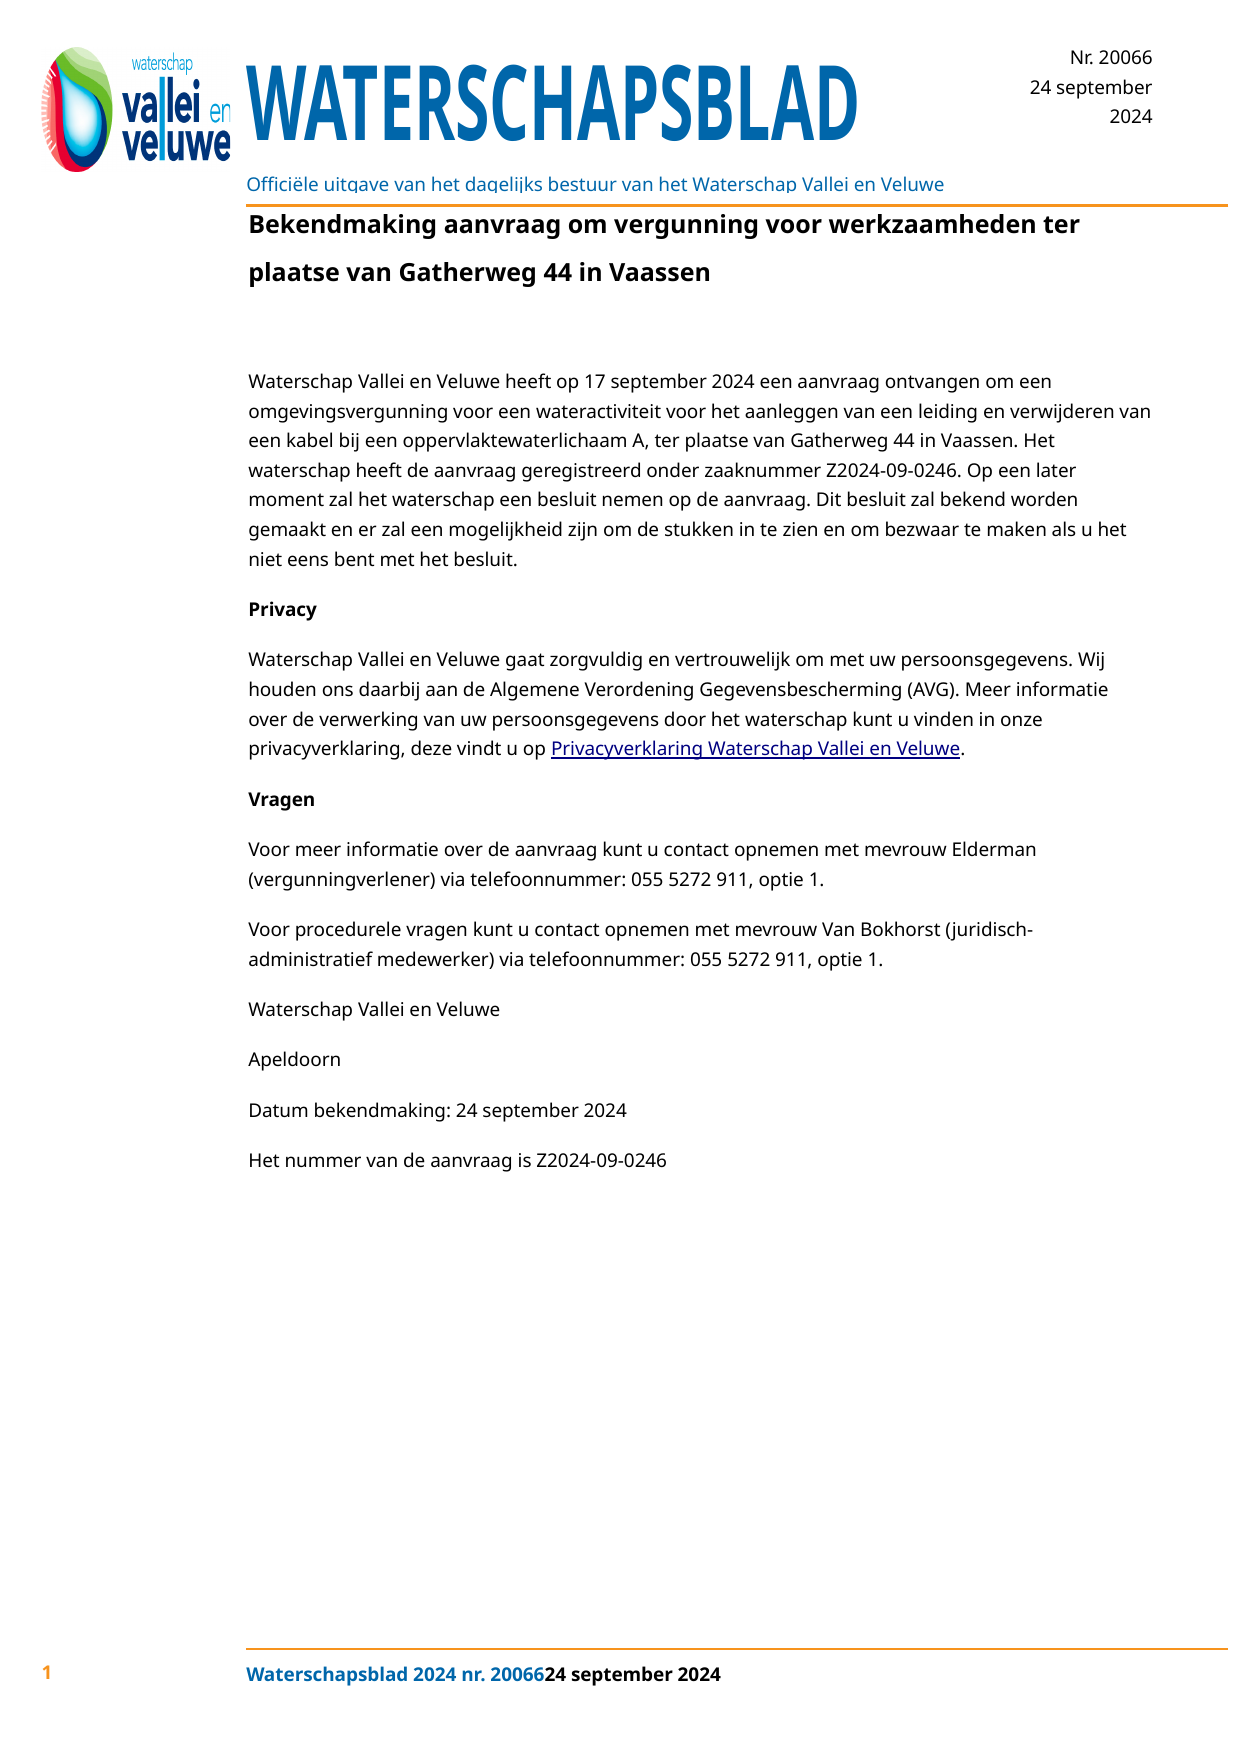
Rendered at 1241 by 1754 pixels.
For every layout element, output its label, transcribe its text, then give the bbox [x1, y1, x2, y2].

text Datum bekendmaking: 24 september 2024 [248, 1097, 1152, 1123]
text Waterschap Vallei en Veluwe [248, 996, 1152, 1022]
text Privacy [248, 596, 1152, 622]
text Het nummer van de aanvraag is Z2024-09-0246 [248, 1147, 1152, 1173]
text Waterschap Vallei en Veluwe gaat zorgvuldig en vertrouwelijk om met uw persoonsgegevens. Wij houden ons daarbij aan de Algemene Verordening Gegevensbescherming (AVG). Meer informatie over de verwerking van uw persoonsgegevens door het waterschap kunt u vinden in onze privacyverklaring, deze vindt u op Privacyverklaring Waterschap Vallei en Veluwe. [248, 647, 1152, 761]
text Voor meer informatie over de aanvraag kunt u contact opnemen met mevrouw Elderman (vergunningverlener) via telefoonnummer: 055 5272 911, optie 1. [248, 836, 1152, 892]
picture [41, 47, 231, 172]
text Voor procedurele vragen kunt u contact opnemen met mevrouw Van Bokhorst (juridisch-administratief medewerker) via telefoonnummer: 055 5272 911, optie 1. [248, 916, 1152, 972]
text Waterschap Vallei en Veluwe heeft op 17 september 2024 een aanvraag ontvangen om een omgevingsvergunning voor een wateractiviteit voor het aanleggen van een leiding en verwijderen van een kabel bij een oppervlaktewaterlichaam A, ter plaatse van Gatherweg 44 in Vaassen. Het waterschap heeft de aanvraag geregistreerd onder zaaknummer Z2024-09-0246. Op een later moment zal het waterschap een besluit nemen op de aanvraag. Dit besluit zal bekend worden gemaakt en er zal een mogelijkheid zijn om de stukken in te zien en om bezwaar te maken als u het niet eens bent met het besluit. [248, 368, 1152, 572]
text Vragen [248, 786, 1152, 812]
text Apeldoorn [248, 1047, 1152, 1072]
text Bekendmaking aanvraag om vergunning voor werkzaamheden ter plaatse van Gatherweg 44 in Vaassen [248, 207, 1152, 288]
